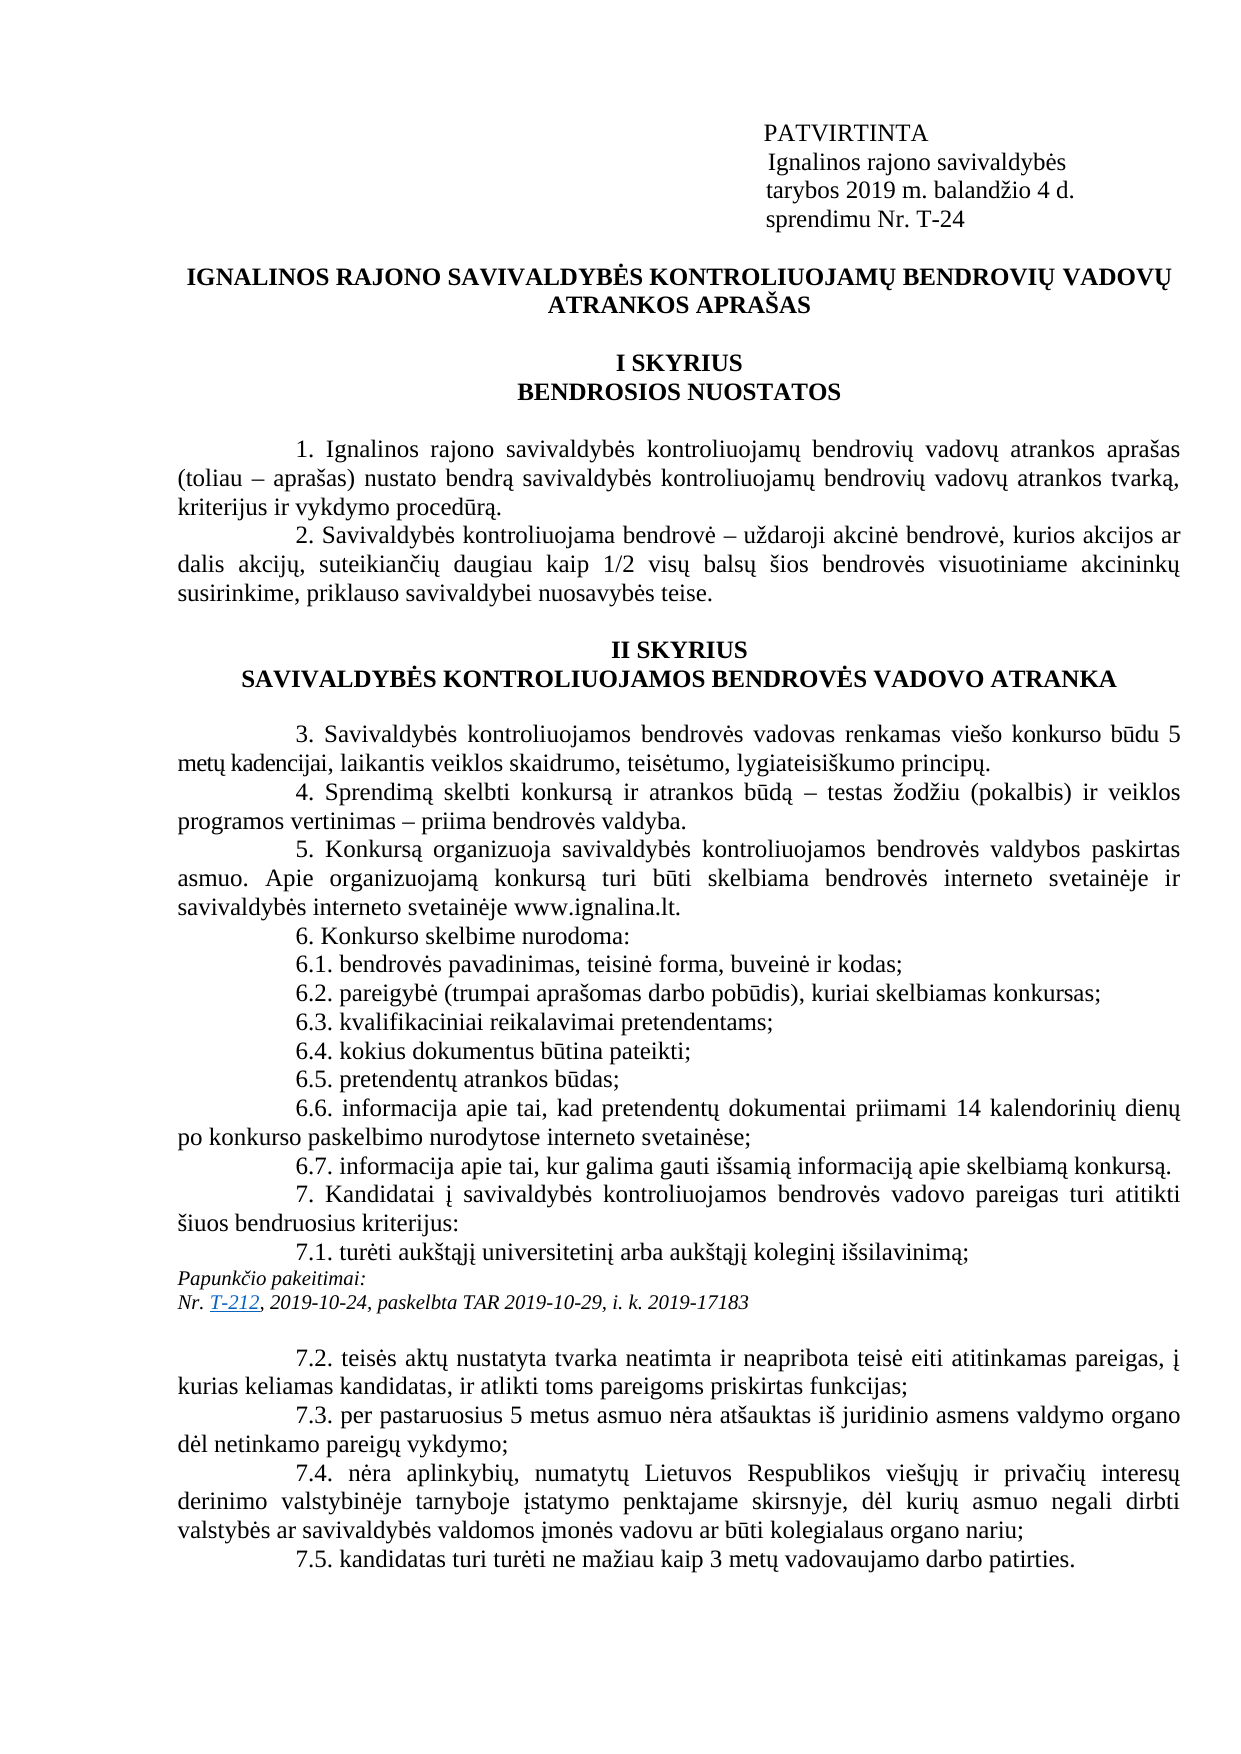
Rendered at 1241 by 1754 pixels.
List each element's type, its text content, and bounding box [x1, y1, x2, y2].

text 2. Savivaldybės kontroliuojama bendrovė – uždaroji akcinė bendrovė, kurios akcijos ar dalis akcijų, suteikiančių daugiau kaip 1/2 visų balsų šios bendrovės visuotiniame akcininkų susirinkime, priklauso savivaldybei nuosavybės teise. [177, 521, 1181, 607]
text 6.5. pretendentų atrankos būdas; [177, 1064, 1181, 1093]
text 6.7. informacija apie tai, kur galima gauti išsamią informaciją apie skelbiamą konkursą. [177, 1151, 1181, 1179]
text 7.4. nėra aplinkybių, numatytų Lietuvos Respublikos viešųjų ir privačių interesų derinimo valstybinėje tarnyboje įstatymo penktajame skirsnyje, dėl kurių asmuo negali dirbti valstybės ar savivaldybės valdomos įmonės vadovu ar būti kolegialaus organo nariu; [177, 1458, 1181, 1544]
text I SKYRIUS [177, 348, 1181, 377]
text II SKYRIUS [177, 636, 1181, 664]
text 1. Ignalinos rajono savivaldybės kontroliuojamų bendrovių vadovų atrankos aprašas (toliau – aprašas) nustato bendrą savivaldybės kontroliuojamų bendrovių vadovų atrankos tvarką, kriterijus ir vykdymo procedūrą. [177, 434, 1181, 521]
text IGNALINOS RAJONO SAVIVALDYBĖS KONTROLIUOJAMŲ BENDROVIŲ VADOVŲ ATRANKOS APRAŠAS [177, 262, 1181, 319]
text Nr. T-212, 2019-10-24, paskelbta TAR 2019-10-29, i. k. 2019-17183 [177, 1290, 1181, 1314]
text 7.1. turėti aukštąjį universitetinį arba aukštąjį koleginį išsilavinimą; [177, 1237, 1181, 1266]
text 7.5. kandidatas turi turėti ne mažiau kaip 3 metų vadovaujamo darbo patirties. [177, 1544, 1181, 1573]
text 4. Sprendimą skelbti konkursą ir atrankos būdą – testas žodžiu (pokalbis) ir veiklos programos vertinimas – priima bendrovės valdyba. [177, 777, 1181, 834]
text PATVIRTINTA [177, 118, 1181, 147]
text 6.3. kvalifikaciniai reikalavimai pretendentams; [177, 1007, 1181, 1036]
text tarybos 2019 m. balandžio 4 d. [177, 176, 1181, 204]
text 7.3. per pastaruosius 5 metus asmuo nėra atšauktas iš juridinio asmens valdymo organo dėl netinkamo pareigų vykdymo; [177, 1400, 1181, 1458]
text 6.4. kokius dokumentus būtina pateikti; [177, 1036, 1181, 1064]
text 7. Kandidatai į savivaldybės kontroliuojamos bendrovės vadovo pareigas turi atitikti šiuos bendruosius kriterijus: [177, 1179, 1181, 1237]
text 7.2. teisės aktų nustatyta tvarka neatimta ir neapribota teisė eiti atitinkamas pareigas, į kurias keliamas kandidatas, ir atlikti toms pareigoms priskirtas funkcijas; [177, 1343, 1181, 1400]
text sprendimu Nr. T-24 [177, 204, 1181, 233]
text 6.6. informacija apie tai, kad pretendentų dokumentai priimami 14 kalendorinių dienų po konkurso paskelbimo nurodytose interneto svetainėse; [177, 1093, 1181, 1151]
text 6.1. bendrovės pavadinimas, teisinė forma, buveinė ir kodas; [177, 949, 1181, 978]
text SAVIVALDYBĖS KONTROLIUOJAMOS BENDROVĖS VADOVO ATRANKA [177, 664, 1181, 693]
text 5. Konkursą organizuoja savivaldybės kontroliuojamos bendrovės valdybos paskirtas asmuo. Apie organizuojamą konkursą turi būti skelbiama bendrovės interneto svetainėje ir savivaldybės interneto svetainėje www.ignalina.lt. [177, 834, 1181, 921]
text Ignalinos rajono savivaldybės [177, 147, 1181, 176]
text 6. Konkurso skelbime nurodoma: [177, 921, 1181, 949]
text Papunkčio pakeitimai: [177, 1266, 1181, 1290]
text 3. Savivaldybės kontroliuojamos bendrovės vadovas renkamas viešo konkurso būdu 5 metų kadencijai, laikantis veiklos skaidrumo, teisėtumo, lygiateisiškumo principų. [177, 719, 1181, 777]
text 6.2. pareigybė (trumpai aprašomas darbo pobūdis), kuriai skelbiamas konkursas; [177, 978, 1181, 1007]
text BENDROSIOS NUOSTATOS [177, 377, 1181, 406]
